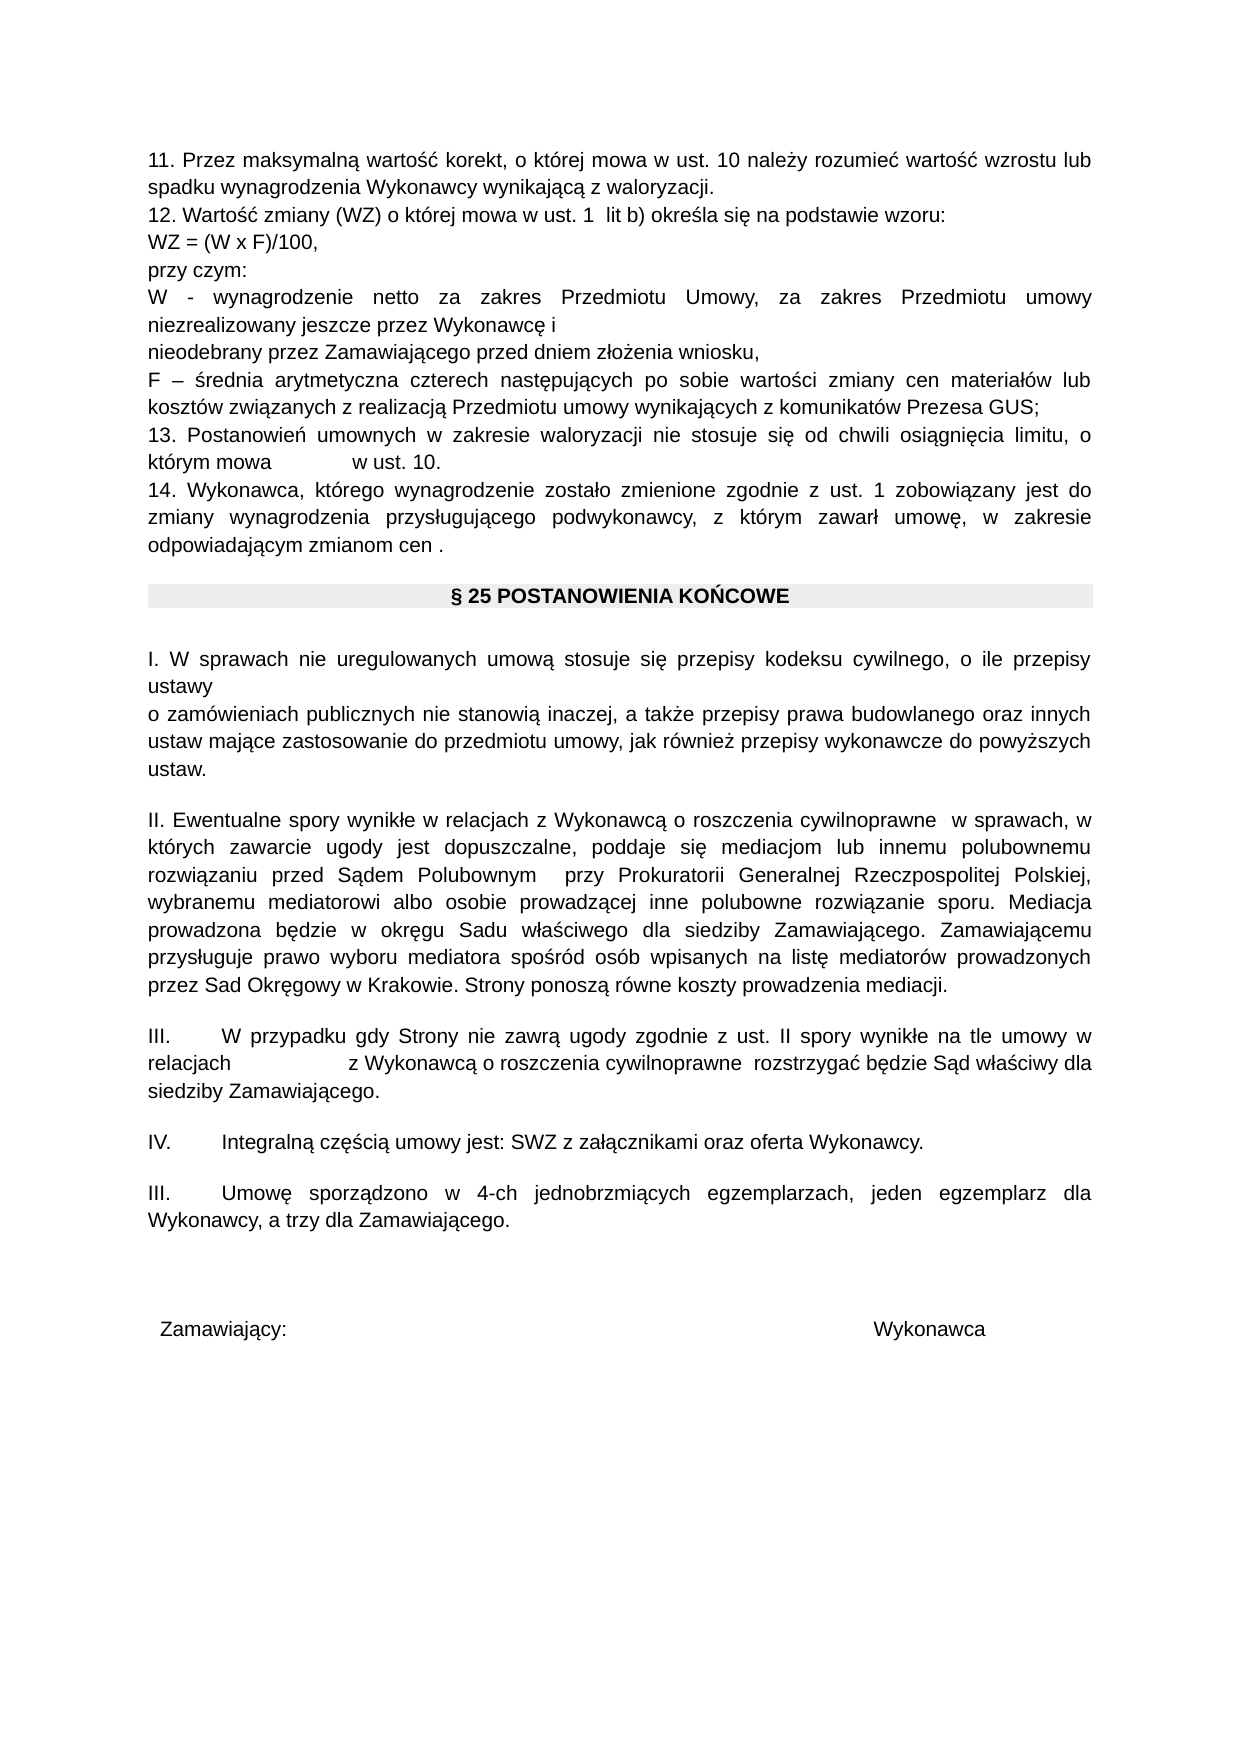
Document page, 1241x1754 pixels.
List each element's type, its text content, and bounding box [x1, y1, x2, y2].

text I. W sprawach nie uregulowanych umową stosuje się przepisy kodeksu cywilnego, o ile przepisy ustawy o zamówieniach publicznych nie stanowią inaczej, a także przepisy prawa budowlanego oraz innych ustaw mające zastosowanie do przedmiotu umowy, jak również przepisy wykonawcze do powyższych ustaw. [148, 647, 1093, 781]
text § 25 POSTANOWIENIA KOŃCOWE [148, 584, 1093, 608]
text przy czym: [148, 258, 1093, 282]
text 14. Wykonawca, którego wynagrodzenie zostało zmienione zgodnie z ust. 1 zobowiązany jest do zmiany wynagrodzenia przysługującego podwykonawcy, z którym zawarł umowę, w zakresie odpowiadającym zmianom cen . [148, 478, 1093, 557]
text 12. Wartość zmiany (WZ) o której mowa w ust. 1 lit b) określa się na podstawie wzoru: [148, 203, 1093, 227]
text W - wynagrodzenie netto za zakres Przedmiotu Umowy, za zakres Przedmiotu umowy niezrealizowany jeszcze przez Wykonawcę i [148, 285, 1093, 337]
list W przypadku gdy Strony nie zawrą ugody zgodnie z ust. II spory wynikłe na tle umowy w relacjach z Wykonawcą o roszczenia cywilnoprawne rozstrzygać będzie Sąd właściwy dla siedziby Zamawiającego. [148, 1024, 1093, 1103]
table_header Wykonawca [668, 1299, 1151, 1361]
text WZ = (W x F)/100, [148, 230, 1093, 254]
text nieodebrany przez Zamawiającego przed dniem złożenia wniosku, [148, 340, 1093, 364]
text 11. Przez maksymalną wartość korekt, o której mowa w ust. 10 należy rozumieć wartość wzrostu lub spadku wynagrodzenia Wykonawcy wynikającą z waloryzacji. [148, 148, 1093, 199]
table_header Zamawiający: [149, 1299, 668, 1361]
text II. Ewentualne spory wynikłe w relacjach z Wykonawcą o roszczenia cywilnoprawne w sprawach, w których zawarcie ugody jest dopuszczalne, poddaje się mediacjom lub innemu polubownemu rozwiązaniu przed Sądem Polubownym przy Prokuratorii Generalnej Rzeczpospolitej Polskiej, wybranemu mediatorowi albo osobie prowadzącej inne polubowne rozwiązanie sporu. Mediacja prowadzona będzie w okręgu Sadu właściwego dla siedziby Zamawiającego. Zamawiającemu przysługuje prawo wyboru mediatora spośród osób wpisanych na listę mediatorów prowadzonych przez Sad Okręgowy w Krakowie. Strony ponoszą równe koszty prowadzenia mediacji. [148, 808, 1093, 997]
list Umowę sporządzono w 4-ch jednobrzmiących egzemplarzach, jeden egzemplarz dla Wykonawcy, a trzy dla Zamawiającego. [148, 1181, 1093, 1232]
text F – średnia arytmetyczna czterech następujących po sobie wartości zmiany cen materiałów lub kosztów związanych z realizacją Przedmiotu umowy wynikających z komunikatów Prezesa GUS; [148, 368, 1093, 419]
text 13. Postanowień umownych w zakresie waloryzacji nie stosuje się od chwili osiągnięcia limitu, o którym mowa w ust. 10. [148, 423, 1093, 474]
list Integralną częścią umowy jest: SWZ z załącznikami oraz oferta Wykonawcy. [148, 1130, 1093, 1154]
